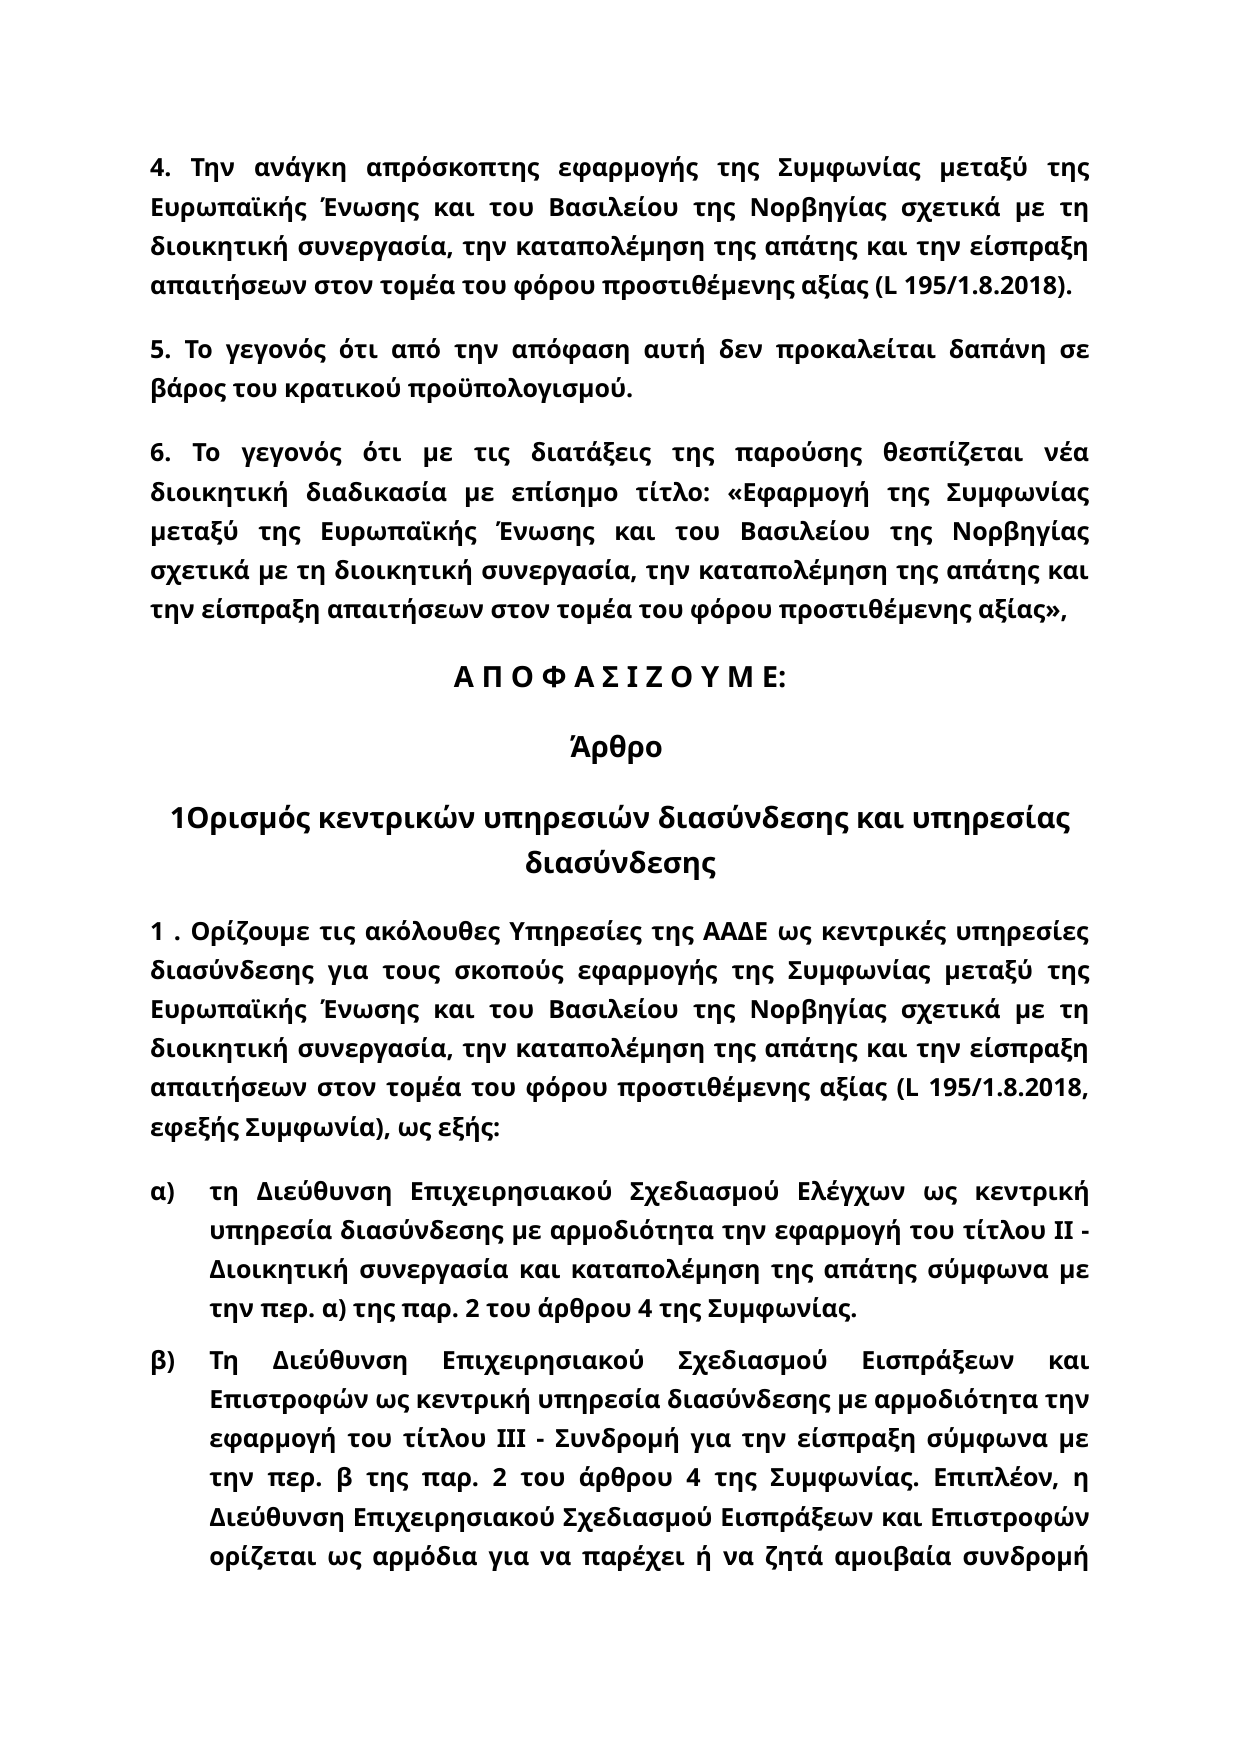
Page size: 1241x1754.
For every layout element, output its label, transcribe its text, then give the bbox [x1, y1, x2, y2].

text 4. Την ανάγκη απρόσκοπτης εφαρμογής της Συμφωνίας μεταξύ της Ευρωπαϊκής Ένωσης και του Βασιλείου της Νορβηγίας σχετικά με τη διοικητική συνεργασία, την καταπολέμηση της απάτης και την είσπραξη απαιτήσεων στον τομέα του φόρου προστιθέμενης αξίας (L 195/1.8.2018). [150, 150, 1090, 302]
text 5. Το γεγονός ότι από την απόφαση αυτή δεν προκαλείται δαπάνη σε βάρος του κρατικού προϋπολογισμού. [150, 332, 1090, 405]
text 6. Το γεγονός ότι με τις διατάξεις της παρούσης θεσπίζεται νέα διοικητική διαδικασία με επίσημο τίτλο: «Εφαρμογή της Συμφωνίας μεταξύ της Ευρωπαϊκής Ένωσης και του Βασιλείου της Νορβηγίας σχετικά με τη διοικητική συνεργασία, την καταπολέμηση της απάτης και την είσπραξη απαιτήσεων στον τομέα του φόρου προστιθέμενης αξίας», [150, 435, 1090, 626]
subtitle 1Ορισμός κεντρικών υπηρεσιών διασύνδεσης και υπηρεσίας διασύνδεσης [150, 797, 1090, 882]
subtitle Άρθρο [150, 726, 1090, 766]
list α) τη Διεύθυνση Επιχειρησιακού Σχεδιασμού Ελέγχων ως κεντρική υπηρεσία διασύνδεσης με αρμοδιότητα την εφαρμογή του τίτλου II - Διοικητική συνεργασία και καταπολέμηση της απάτης σύμφωνα με την περ. α) της παρ. 2 του άρθρου 4 της Συμφωνίας. [150, 1173, 1090, 1325]
text Α Π Ο Φ Α Σ Ι Ζ Ο Υ Μ Ε: [150, 656, 1090, 696]
list β) Τη Διεύθυνση Επιχειρησιακού Σχεδιασμού Εισπράξεων και Επιστροφών ως κεντρική υπηρεσία διασύνδεσης με αρμοδιότητα την εφαρμογή του τίτλου III - Συνδρομή για την είσπραξη σύμφωνα με την περ. β της παρ. 2 του άρθρου 4 της Συμφωνίας. Επιπλέον, η Διεύθυνση Επιχειρησιακού Σχεδιασμού Εισπράξεων και Επιστροφών ορίζεται ως αρμόδια για να παρέχει ή να ζητά αμοιβαία συνδρομή [150, 1342, 1090, 1572]
text 1 . Ορίζουμε τις ακόλουθες Υπηρεσίες της ΑΑΔΕ ως κεντρικές υπηρεσίες διασύνδεσης για τους σκοπούς εφαρμογής της Συμφωνίας μεταξύ της Ευρωπαϊκής Ένωσης και του Βασιλείου της Νορβηγίας σχετικά με τη διοικητική συνεργασία, την καταπολέμηση της απάτης και την είσπραξη απαιτήσεων στον τομέα του φόρου προστιθέμενης αξίας (L 195/1.8.2018, εφεξής Συμφωνία), ως εξής: [150, 913, 1090, 1143]
